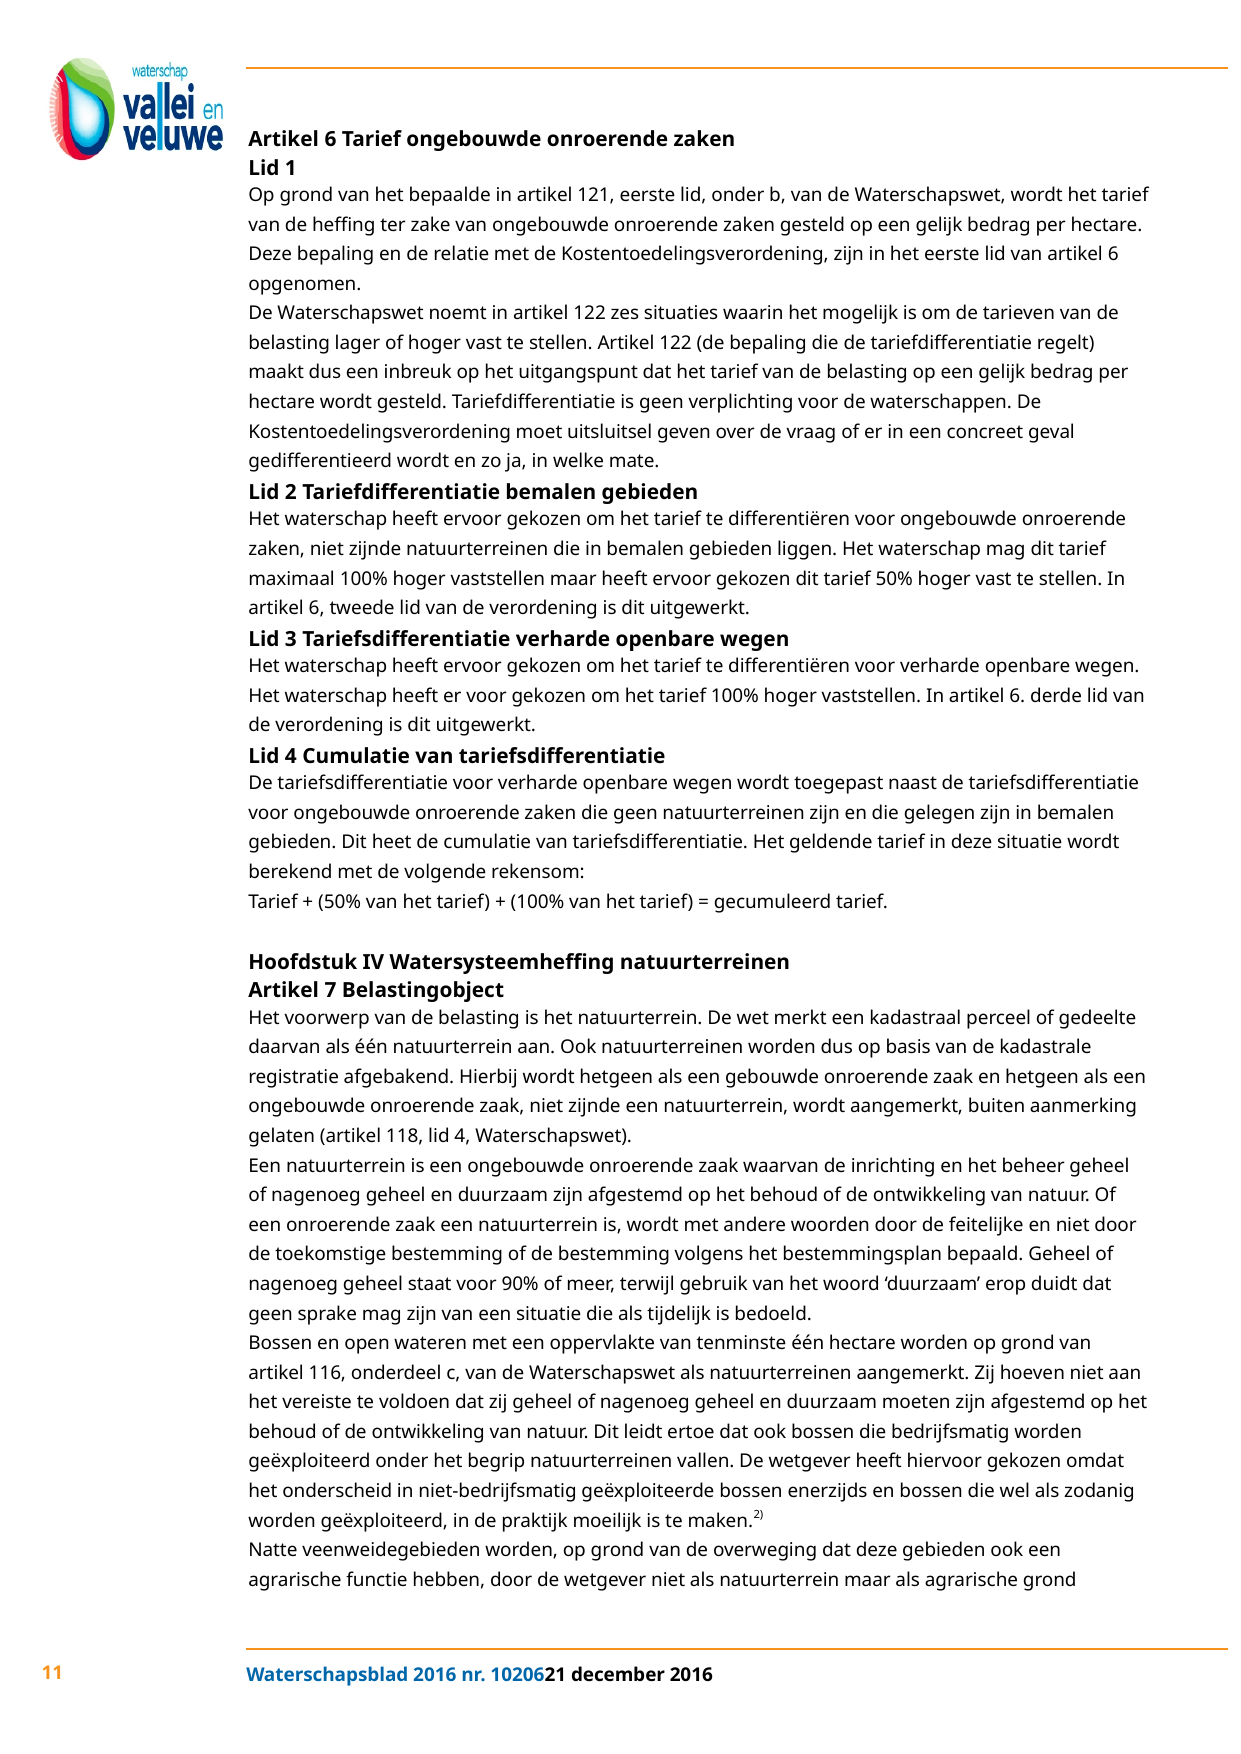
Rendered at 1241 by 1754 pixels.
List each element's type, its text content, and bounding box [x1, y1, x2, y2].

picture [41, 47, 231, 172]
text Lid 2 Tariefdifferentiatie bemalen gebieden [248, 477, 1152, 506]
text Het waterschap heeft ervoor gekozen om het tarief te differentiëren voor ongebouwde onroerende zaken, niet zijnde natuurterreinen die in bemalen gebieden liggen. Het waterschap mag dit tarief maximaal 100% hoger vaststellen maar heeft ervoor gekozen dit tarief 50% hoger vast te stellen. In artikel 6, tweede lid van de verordening is dit uitgewerkt. [248, 506, 1152, 620]
text Hoofdstuk IV Watersysteemheffing natuurterreinen [248, 947, 1152, 975]
text Lid 1 [248, 153, 1152, 181]
text Bossen en open wateren met een oppervlakte van tenminste één hectare worden op grond van artikel 116, onderdeel c, van de Waterschapswet als natuurterreinen aangemerkt. Zij hoeven niet aan het vereiste te voldoen dat zij geheel of nagenoeg geheel en duurzaam moeten zijn afgestemd op het behoud of de ontwikkeling van natuur. Dit leidt ertoe dat ook bossen die bedrijfsmatig worden geëxploiteerd onder het begrip natuurterreinen vallen. De wetgever heeft hiervoor gekozen omdat het onderscheid in niet-bedrijfsmatig geëxploiteerde bossen enerzijds en bossen die wel als zodanig worden geëxploiteerd, in de praktijk moeilijk is te maken.2) [248, 1329, 1152, 1532]
text Artikel 7 Belastingobject [248, 975, 1152, 1004]
text Op grond van het bepaalde in artikel 121, eerste lid, onder b, van de Waterschapswet, wordt het tarief van de heffing ter zake van ongebouwde onroerende zaken gesteld op een gelijk bedrag per hectare. Deze bepaling en de relatie met de Kostentoedelingsverordening, zijn in het eerste lid van artikel 6 opgenomen. [248, 181, 1152, 296]
text Het waterschap heeft ervoor gekozen om het tarief te differentiëren voor verharde openbare wegen. Het waterschap heeft er voor gekozen om het tarief 100% hoger vaststellen. In artikel 6. derde lid van de verordening is dit uitgewerkt. [248, 652, 1152, 737]
text Een natuurterrein is een ongebouwde onroerende zaak waarvan de inrichting en het beheer geheel of nagenoeg geheel en duurzaam zijn afgestemd op het behoud of de ontwikkeling van natuur. Of een onroerende zaak een natuurterrein is, wordt met andere woorden door de feitelijke en niet door de toekomstige bestemming of de bestemming volgens het bestemmingsplan bepaald. Geheel of nagenoeg geheel staat voor 90% of meer, terwijl gebruik van het woord ‘duurzaam’ erop duidt dat geen sprake mag zijn van een situatie die als tijdelijk is bedoeld. [248, 1152, 1152, 1325]
text Lid 3 Tariefsdifferentiatie verharde openbare wegen [248, 624, 1152, 652]
text Artikel 6 Tarief ongebouwde onroerende zaken [248, 124, 1152, 153]
text De tariefsdifferentiatie voor verharde openbare wegen wordt toegepast naast de tariefsdifferentiatie voor ongebouwde onroerende zaken die geen natuurterreinen zijn en die gelegen zijn in bemalen gebieden. Dit heet de cumulatie van tariefsdifferentiatie. Het geldende tarief in deze situatie wordt berekend met de volgende rekensom: [248, 769, 1152, 884]
text Natte veenweidegebieden worden, op grond van de overweging dat deze gebieden ook een agrarische functie hebben, door de wetgever niet als natuurterrein maar als agrarische grond [248, 1536, 1152, 1592]
text Het voorwerp van de belasting is het natuurterrein. De wet merkt een kadastraal perceel of gedeelte daarvan als één natuurterrein aan. Ook natuurterreinen worden dus op basis van de kadastrale registratie afgebakend. Hierbij wordt hetgeen als een gebouwde onroerende zaak en hetgeen als een ongebouwde onroerende zaak, niet zijnde een natuurterrein, wordt aangemerkt, buiten aanmerking gelaten (artikel 118, lid 4, Waterschapswet). [248, 1004, 1152, 1148]
text Tarief + (50% van het tarief) + (100% van het tarief) = gecumuleerd tarief. [248, 888, 1152, 913]
text Lid 4 Cumulatie van tariefsdifferentiatie [248, 741, 1152, 769]
text De Waterschapswet noemt in artikel 122 zes situaties waarin het mogelijk is om de tarieven van de belasting lager of hoger vast te stellen. Artikel 122 (de bepaling die de tariefdifferentiatie regelt) maakt dus een inbreuk op het uitgangspunt dat het tarief van de belasting op een gelijk bedrag per hectare wordt gesteld. Tariefdifferentiatie is geen verplichting voor de waterschappen. De Kostentoedelingsverordening moet uitsluitsel geven over de vraag of er in een concreet geval gedifferentieerd wordt en zo ja, in welke mate. [248, 299, 1152, 473]
